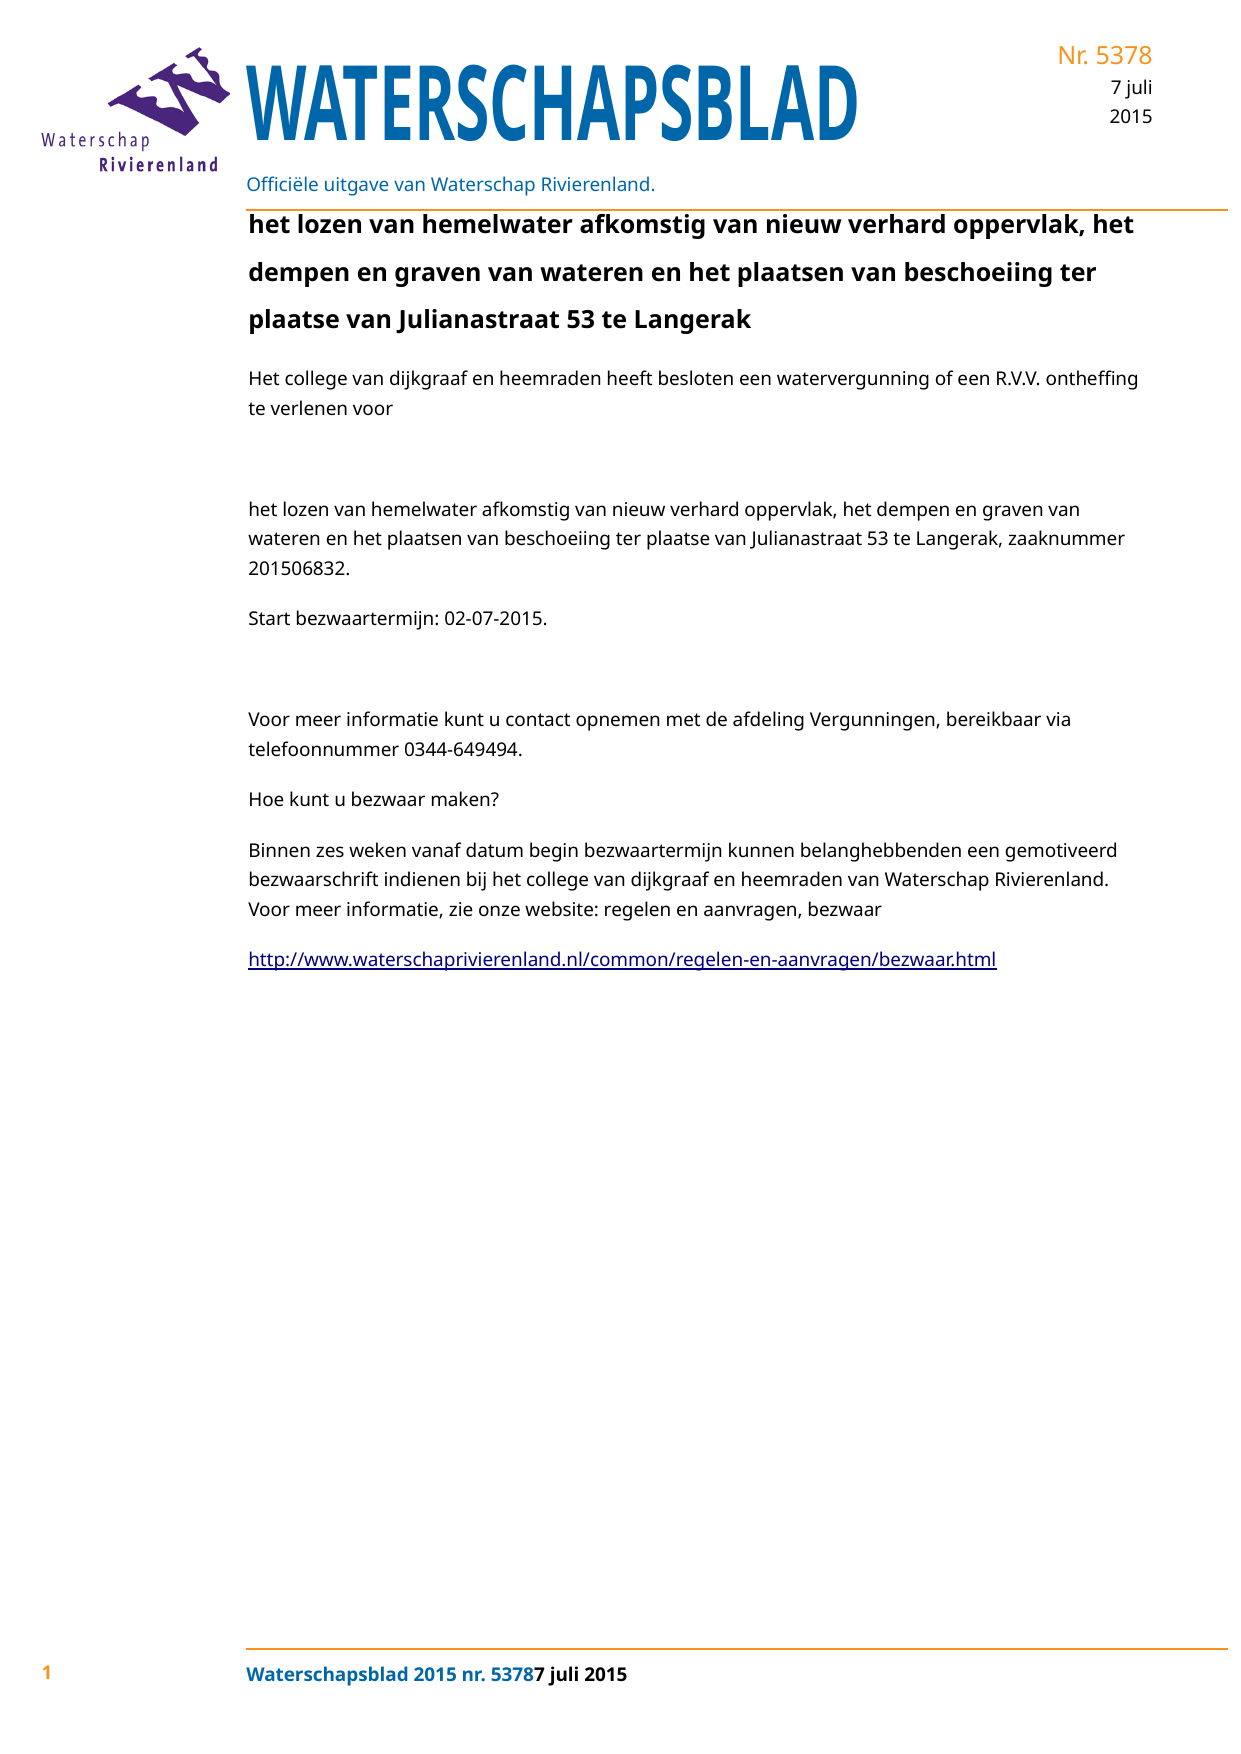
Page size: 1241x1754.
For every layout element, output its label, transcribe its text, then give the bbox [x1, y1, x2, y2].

text het lozen van hemelwater afkomstig van nieuw verhard oppervlak, het dempen en graven van wateren en het plaatsen van beschoeiing ter plaatse van Julianastraat 53 te Langerak [248, 211, 1152, 336]
text Voor meer informatie kunt u contact opnemen met de afdeling Vergunningen, bereikbaar via telefoonnummer 0344-649494. [248, 706, 1152, 762]
text Start bezwaartermijn: 02-07-2015. [248, 606, 1152, 631]
text http://www.waterschaprivierenland.nl/common/regelen-en-aanvragen/bezwaar.html [248, 946, 1152, 972]
text het lozen van hemelwater afkomstig van nieuw verhard oppervlak, het dempen en graven van wateren en het plaatsen van beschoeiing ter plaatse van Julianastraat 53 te Langerak, zaaknummer 201506832. [248, 496, 1152, 581]
text Binnen zes weken vanaf datum begin bezwaartermijn kunnen belanghebbenden een gemotiveerd bezwaarschrift indienen bij het college van dijkgraaf en heemraden van Waterschap Rivierenland. Voor meer informatie, zie onze website: regelen en aanvragen, bezwaar [248, 837, 1152, 922]
text Hoe kunt u bezwaar maken? [248, 786, 1152, 812]
text Het college van dijkgraaf en heemraden heeft besloten een watervergunning of een R.V.V. ontheffing te verlenen voor [248, 366, 1152, 421]
picture [41, 47, 231, 172]
